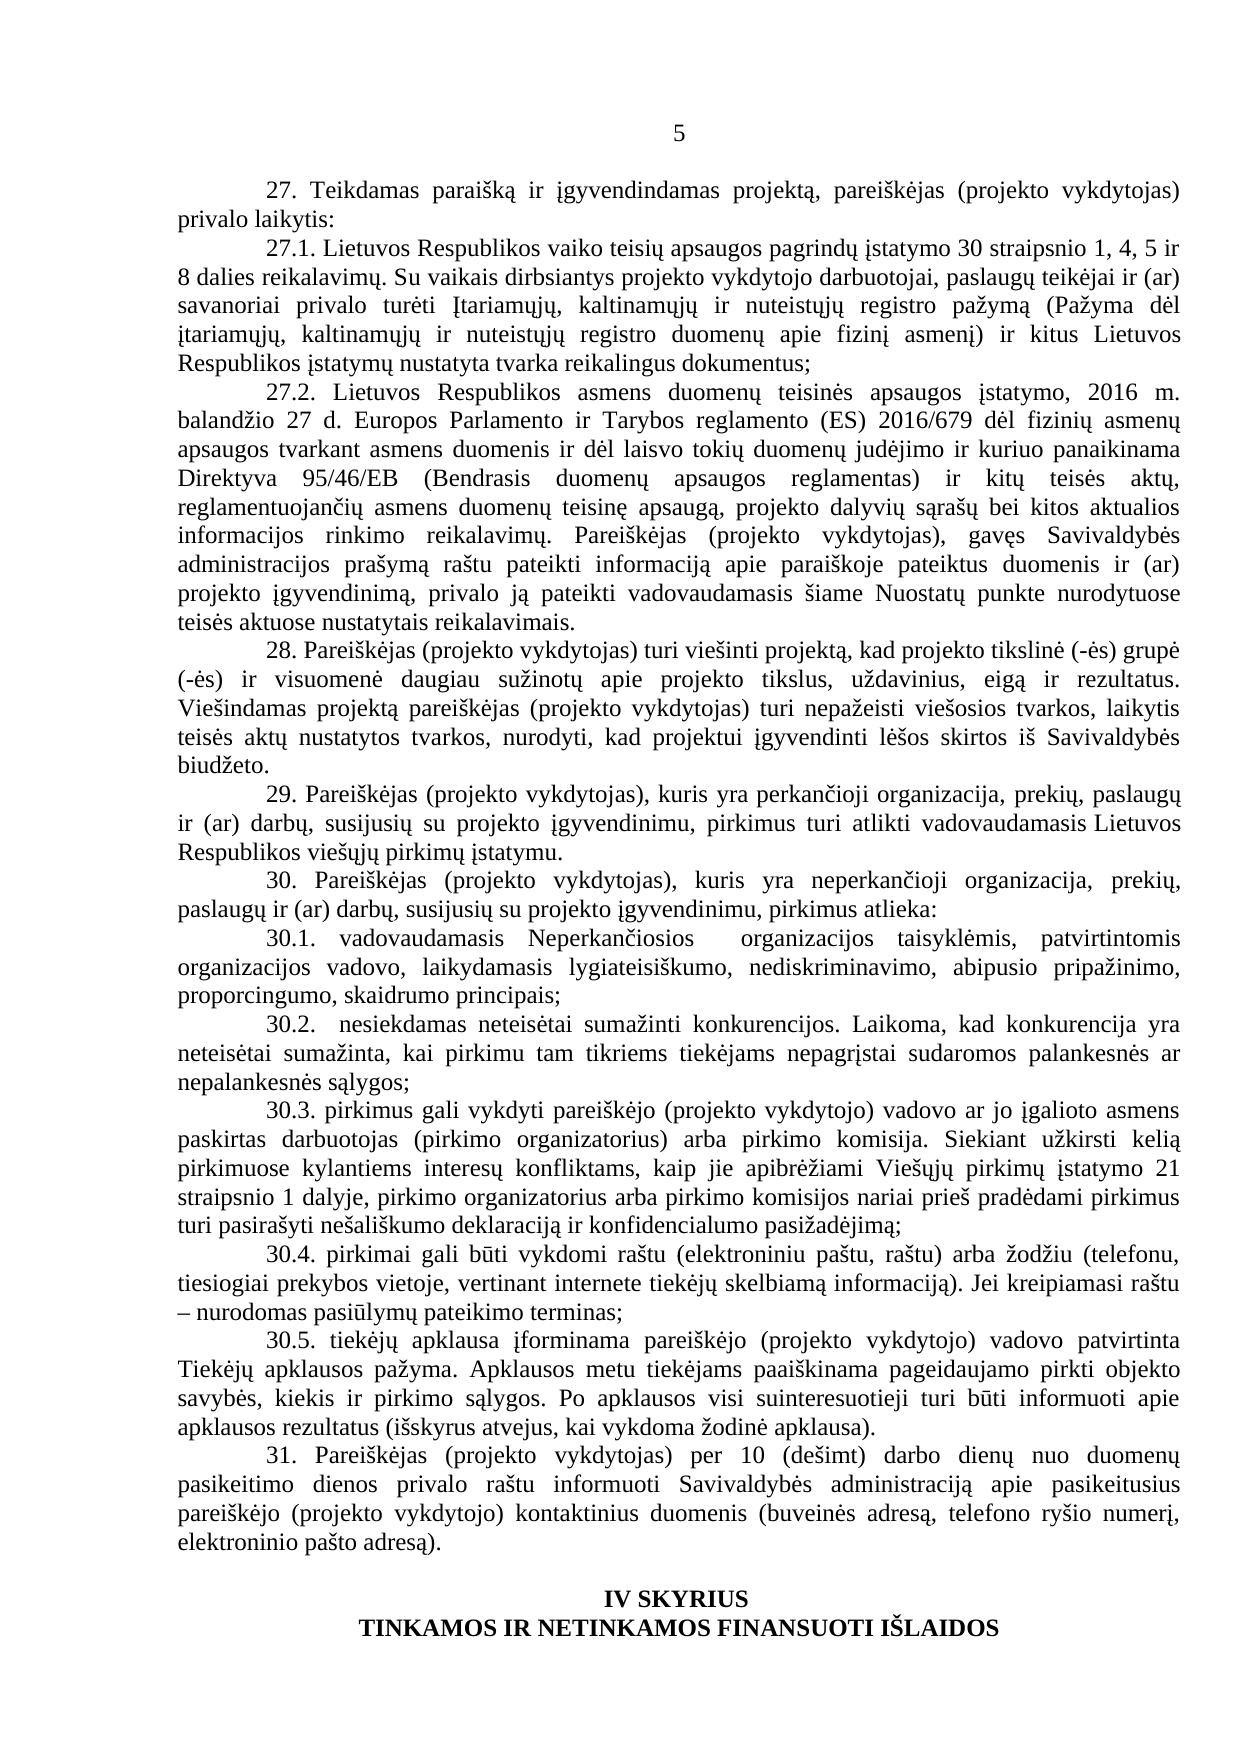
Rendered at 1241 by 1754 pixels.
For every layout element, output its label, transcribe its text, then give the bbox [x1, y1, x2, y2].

text 29. Pareiškėjas (projekto vykdytojas), kuris yra perkančioji organizacija, prekių, paslaugų ir (ar) darbų, susijusių su projekto įgyvendinimu, pirkimus turi atlikti vadovaudamasis Lietuvos Respublikos viešųjų pirkimų įstatymu. [177, 779, 1181, 866]
text 30.3. pirkimus gali vykdyti pareiškėjo (projekto vykdytojo) vadovo ar jo įgalioto asmens paskirtas darbuotojas (pirkimo organizatorius) arba pirkimo komisija. Siekiant užkirsti kelią pirkimuose kylantiems interesų konfliktams, kaip jie apibrėžiami Viešųjų pirkimų įstatymo 21 straipsnio 1 dalyje, pirkimo organizatorius arba pirkimo komisijos nariai prieš pradėdami pirkimus turi pasirašyti nešališkumo deklaraciją ir konfidencialumo pasižadėjimą; [177, 1096, 1181, 1239]
text IV SKYRIUS [177, 1584, 1181, 1613]
text TINKAMOS IR NETINKAMOS FINANSUOTI IŠLAIDOS [177, 1613, 1181, 1642]
text 31. Pareiškėjas (projekto vykdytojas) per 10 (dešimt) darbo dienų nuo duomenų pasikeitimo dienos privalo raštu informuoti Savivaldybės administraciją apie pasikeitusius pareiškėjo (projekto vykdytojo) kontaktinius duomenis (buveinės adresą, telefono ryšio numerį, elektroninio pašto adresą). [177, 1441, 1181, 1556]
text 27. Teikdamas paraišką ir įgyvendindamas projektą, pareiškėjas (projekto vykdytojas) privalo laikytis: [177, 176, 1181, 233]
text 28. Pareiškėjas (projekto vykdytojas) turi viešinti projektą, kad projekto tikslinė (-ės) grupė (-ės) ir visuomenė daugiau sužinotų apie projekto tikslus, uždavinius, eigą ir rezultatus. Viešindamas projektą pareiškėjas (projekto vykdytojas) turi nepažeisti viešosios tvarkos, laikytis teisės aktų nustatytos tvarkos, nurodyti, kad projektui įgyvendinti lėšos skirtos iš Savivaldybės biudžeto. [177, 636, 1181, 779]
text 27.1. Lietuvos Respublikos vaiko teisių apsaugos pagrindų įstatymo 30 straipsnio 1, 4, 5 ir 8 dalies reikalavimų. Su vaikais dirbsiantys projekto vykdytojo darbuotojai, paslaugų teikėjai ir (ar) savanoriai privalo turėti Įtariamųjų, kaltinamųjų ir nuteistųjų registro pažymą (Pažyma dėl įtariamųjų, kaltinamųjų ir nuteistųjų registro duomenų apie fizinį asmenį) ir kitus Lietuvos Respublikos įstatymų nustatyta tvarka reikalingus dokumentus; [177, 233, 1181, 377]
text 30.1. vadovaudamasis Neperkančiosios organizacijos taisyklėmis, patvirtintomis organizacijos vadovo, laikydamasis lygiateisiškumo, nediskriminavimo, abipusio pripažinimo, proporcingumo, skaidrumo principais; [177, 923, 1181, 1009]
text 30. Pareiškėjas (projekto vykdytojas), kuris yra neperkančioji organizacija, prekių, paslaugų ir (ar) darbų, susijusių su projekto įgyvendinimu, pirkimus atlieka: [177, 866, 1181, 923]
text 30.5. tiekėjų apklausa įforminama pareiškėjo (projekto vykdytojo) vadovo patvirtinta Tiekėjų apklausos pažyma. Apklausos metu tiekėjams paaiškinama pageidaujamo pirkti objekto savybės, kiekis ir pirkimo sąlygos. Po apklausos visi suinteresuotieji turi būti informuoti apie apklausos rezultatus (išskyrus atvejus, kai vykdoma žodinė apklausa). [177, 1326, 1181, 1441]
text 30.4. pirkimai gali būti vykdomi raštu (elektroniniu paštu, raštu) arba žodžiu (telefonu, tiesiogiai prekybos vietoje, vertinant internete tiekėjų skelbiamą informaciją). Jei kreipiamasi raštu – nurodomas pasiūlymų pateikimo terminas; [177, 1239, 1181, 1326]
text 30.2. nesiekdamas neteisėtai sumažinti konkurencijos. Laikoma, kad konkurencija yra neteisėtai sumažinta, kai pirkimu tam tikriems tiekėjams nepagrįstai sudaromos palankesnės ar nepalankesnės sąlygos; [177, 1009, 1181, 1096]
text 27.2. Lietuvos Respublikos asmens duomenų teisinės apsaugos įstatymo, 2016 m. balandžio 27 d. Europos Parlamento ir Tarybos reglamento (ES) 2016/679 dėl fizinių asmenų apsaugos tvarkant asmens duomenis ir dėl laisvo tokių duomenų judėjimo ir kuriuo panaikinama Direktyva 95/46/EB (Bendrasis duomenų apsaugos reglamentas) ir kitų teisės aktų, reglamentuojančių asmens duomenų teisinę apsaugą, projekto dalyvių sąrašų bei kitos aktualios informacijos rinkimo reikalavimų. Pareiškėjas (projekto vykdytojas), gavęs Savivaldybės administracijos prašymą raštu pateikti informaciją apie paraiškoje pateiktus duomenis ir (ar) projekto įgyvendinimą, privalo ją pateikti vadovaudamasis šiame Nuostatų punkte nurodytuose teisės aktuose nustatytais reikalavimais. [177, 377, 1181, 636]
